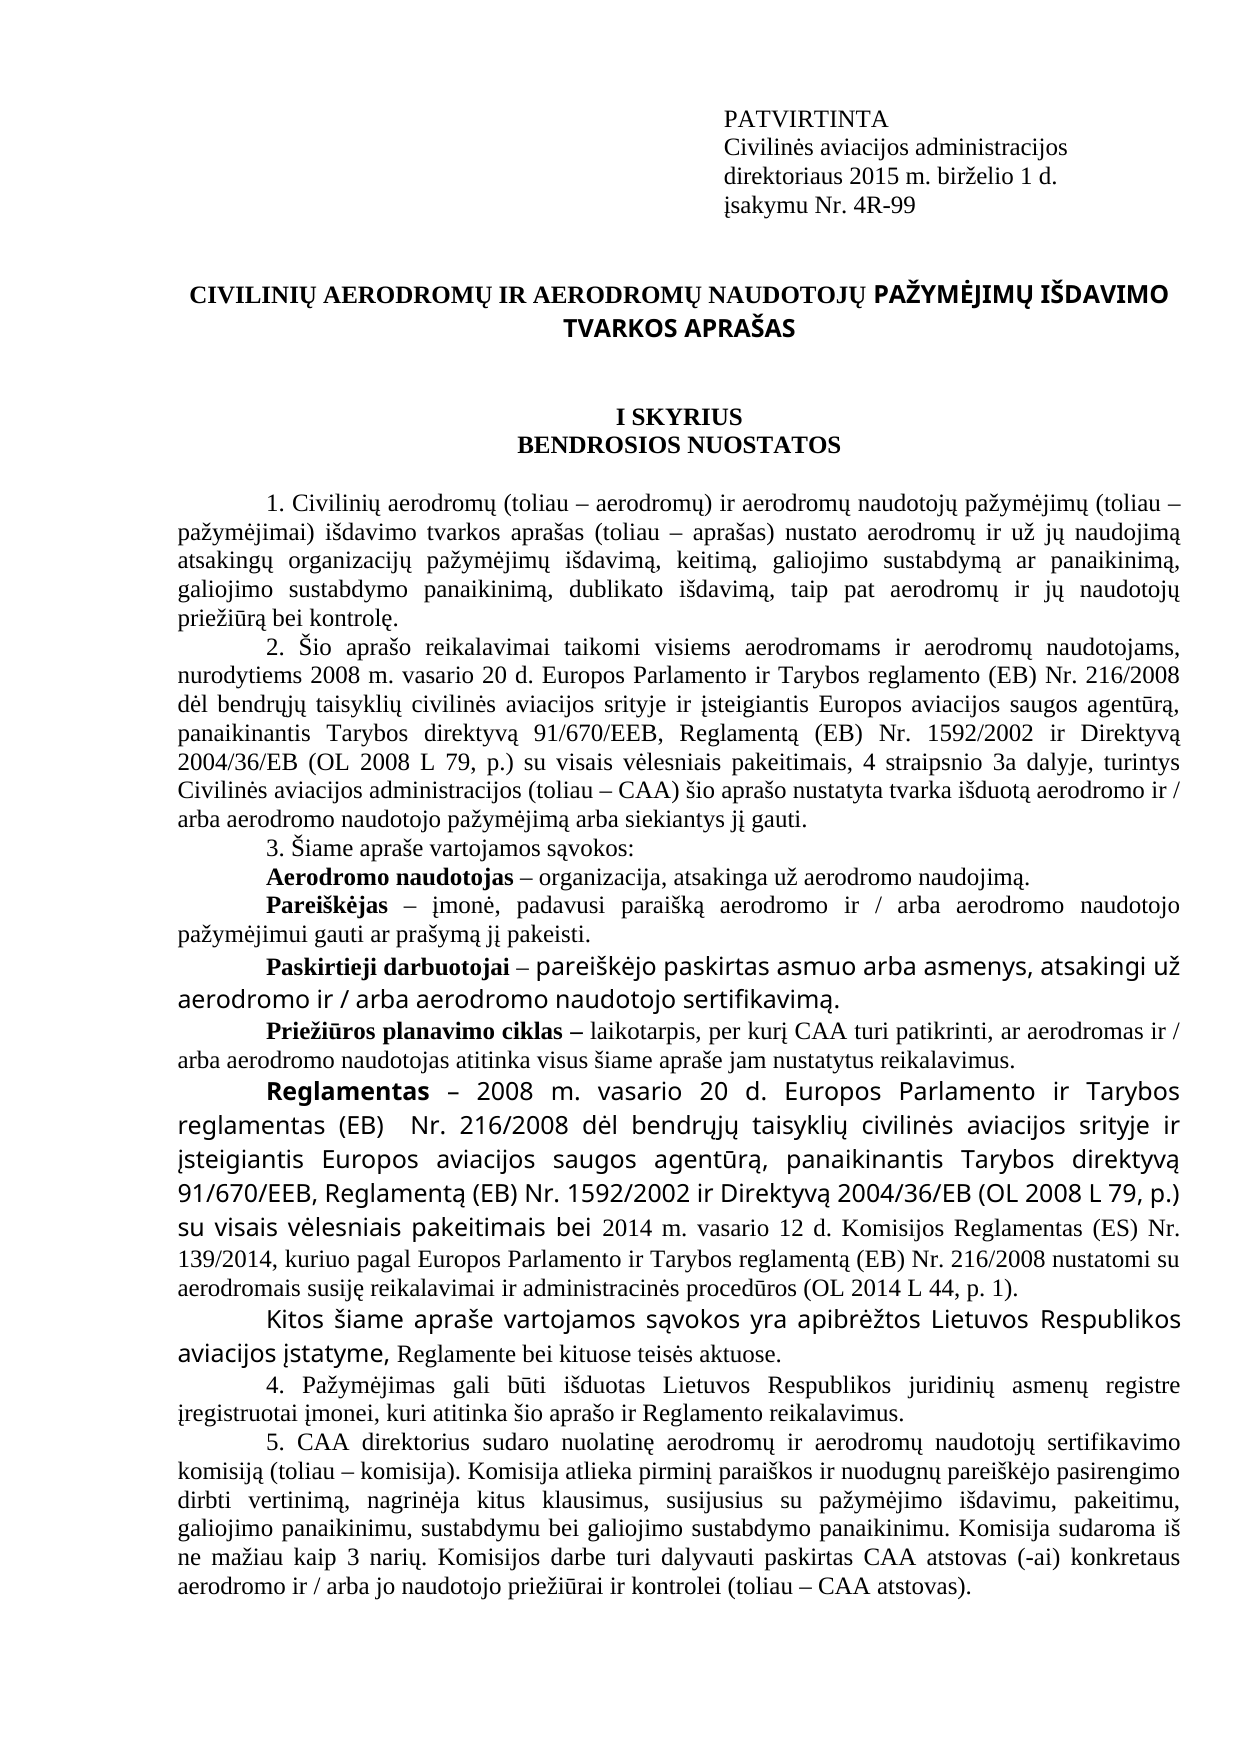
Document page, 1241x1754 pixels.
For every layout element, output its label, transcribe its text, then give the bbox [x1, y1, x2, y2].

text Pareiškėjas – įmonė, padavusi paraišką aerodromo ir / arba aerodromo naudotojo pažymėjimui gauti ar prašymą jį pakeisti. [177, 891, 1181, 948]
text 3. Šiame apraše vartojamos sąvokos: [177, 833, 1181, 862]
text 4. Pažymėjimas gali būti išduotas Lietuvos Respublikos juridinių asmenų registre įregistruotai įmonei, kuri atitinka šio aprašo ir Reglamento reikalavimus. [177, 1370, 1181, 1427]
text Kitos šiame apraše vartojamos sąvokos yra apibrėžtos Lietuvos Respublikos aviacijos įstatyme, Reglamente bei kituose teisės aktuose. [177, 1302, 1181, 1370]
text Civilinės aviacijos administracijos [723, 132, 1181, 161]
text Reglamentas – 2008 m. vasario 20 d. Europos Parlamento ir Tarybos reglamentas (EB) Nr. 216/2008 dėl bendrųjų taisyklių civilinės aviacijos srityje ir įsteigiantis Europos aviacijos saugos agentūrą, panaikinantis Tarybos direktyvą 91/670/EEB, Reglamentą (EB) Nr. 1592/2002 ir Direktyvą 2004/36/EB (OL 2008 L 79, p.) su visais vėlesniais pakeitimais bei 2014 m. vasario 12 d. Komisijos Reglamentas (ES) Nr. 139/2014, kuriuo pagal Europos Parlamento ir Tarybos reglamentą (EB) Nr. 216/2008 nustatomi su aerodromais susiję reikalavimai ir administracinės procedūros (OL 2014 L 44, p. 1). [177, 1074, 1181, 1302]
text įsakymu Nr. 4R-99 [723, 190, 1181, 219]
text 2. Šio aprašo reikalavimai taikomi visiems aerodromams ir aerodromų naudotojams, nurodytiems 2008 m. vasario 20 d. Europos Parlamento ir Tarybos reglamento (EB) Nr. 216/2008 dėl bendrųjų taisyklių civilinės aviacijos srityje ir įsteigiantis Europos aviacijos saugos agentūrą, panaikinantis Tarybos direktyvą 91/670/EEB, Reglamentą (EB) Nr. 1592/2002 ir Direktyvą 2004/36/EB (OL 2008 L 79, p.) su visais vėlesniais pakeitimais, 4 straipsnio 3a dalyje, turintys Civilinės aviacijos administracijos (toliau – CAA) šio aprašo nustatyta tvarka išduotą aerodromo ir / arba aerodromo naudotojo pažymėjimą arba siekiantys jį gauti. [177, 632, 1181, 833]
text Aerodromo naudotojas – organizacija, atsakinga už aerodromo naudojimą. [177, 862, 1181, 891]
text BENDROSIOS NUOSTATOS [177, 431, 1181, 459]
text 1. Civilinių aerodromų (toliau – aerodromų) ir aerodromų naudotojų pažymėjimų (toliau – pažymėjimai) išdavimo tvarkos aprašas (toliau – aprašas) nustato aerodromų ir už jų naudojimą atsakingų organizacijų pažymėjimų išdavimą, keitimą, galiojimo sustabdymą ar panaikinimą, galiojimo sustabdymo panaikinimą, dublikato išdavimą, taip pat aerodromų ir jų naudotojų priežiūrą bei kontrolę. [177, 488, 1181, 632]
text direktoriaus 2015 m. birželio 1 d. [723, 161, 1181, 190]
text CIVILINių Aerodromų ir AERODROMų NAUDOTojų pažymėjimų išdavimo tvarkos aprašas [177, 276, 1181, 344]
text 5. CAA direktorius sudaro nuolatinę aerodromų ir aerodromų naudotojų sertifikavimo komisiją (toliau – komisija). Komisija atlieka pirminį paraiškos ir nuodugnų pareiškėjo pasirengimo dirbti vertinimą, nagrinėja kitus klausimus, susijusius su pažymėjimo išdavimu, pakeitimu, galiojimo panaikinimu, sustabdymu bei galiojimo sustabdymo panaikinimu. Komisija sudaroma iš ne mažiau kaip 3 narių. Komisijos darbe turi dalyvauti paskirtas CAA atstovas (-ai) konkretaus aerodromo ir / arba jo naudotojo priežiūrai ir kontrolei (toliau – CAA atstovas). [177, 1427, 1181, 1600]
text Priežiūros planavimo ciklas – laikotarpis, per kurį CAA turi patikrinti, ar aerodromas ir / arba aerodromo naudotojas atitinka visus šiame apraše jam nustatytus reikalavimus. [177, 1016, 1181, 1074]
text Paskirtieji darbuotojai – pareiškėjo paskirtas asmuo arba asmenys, atsakingi už aerodromo ir / arba aerodromo naudotojo sertifikavimą. [177, 948, 1181, 1016]
text I SKYRIUS [177, 402, 1181, 431]
text PATVIRTINTA [723, 104, 1181, 132]
